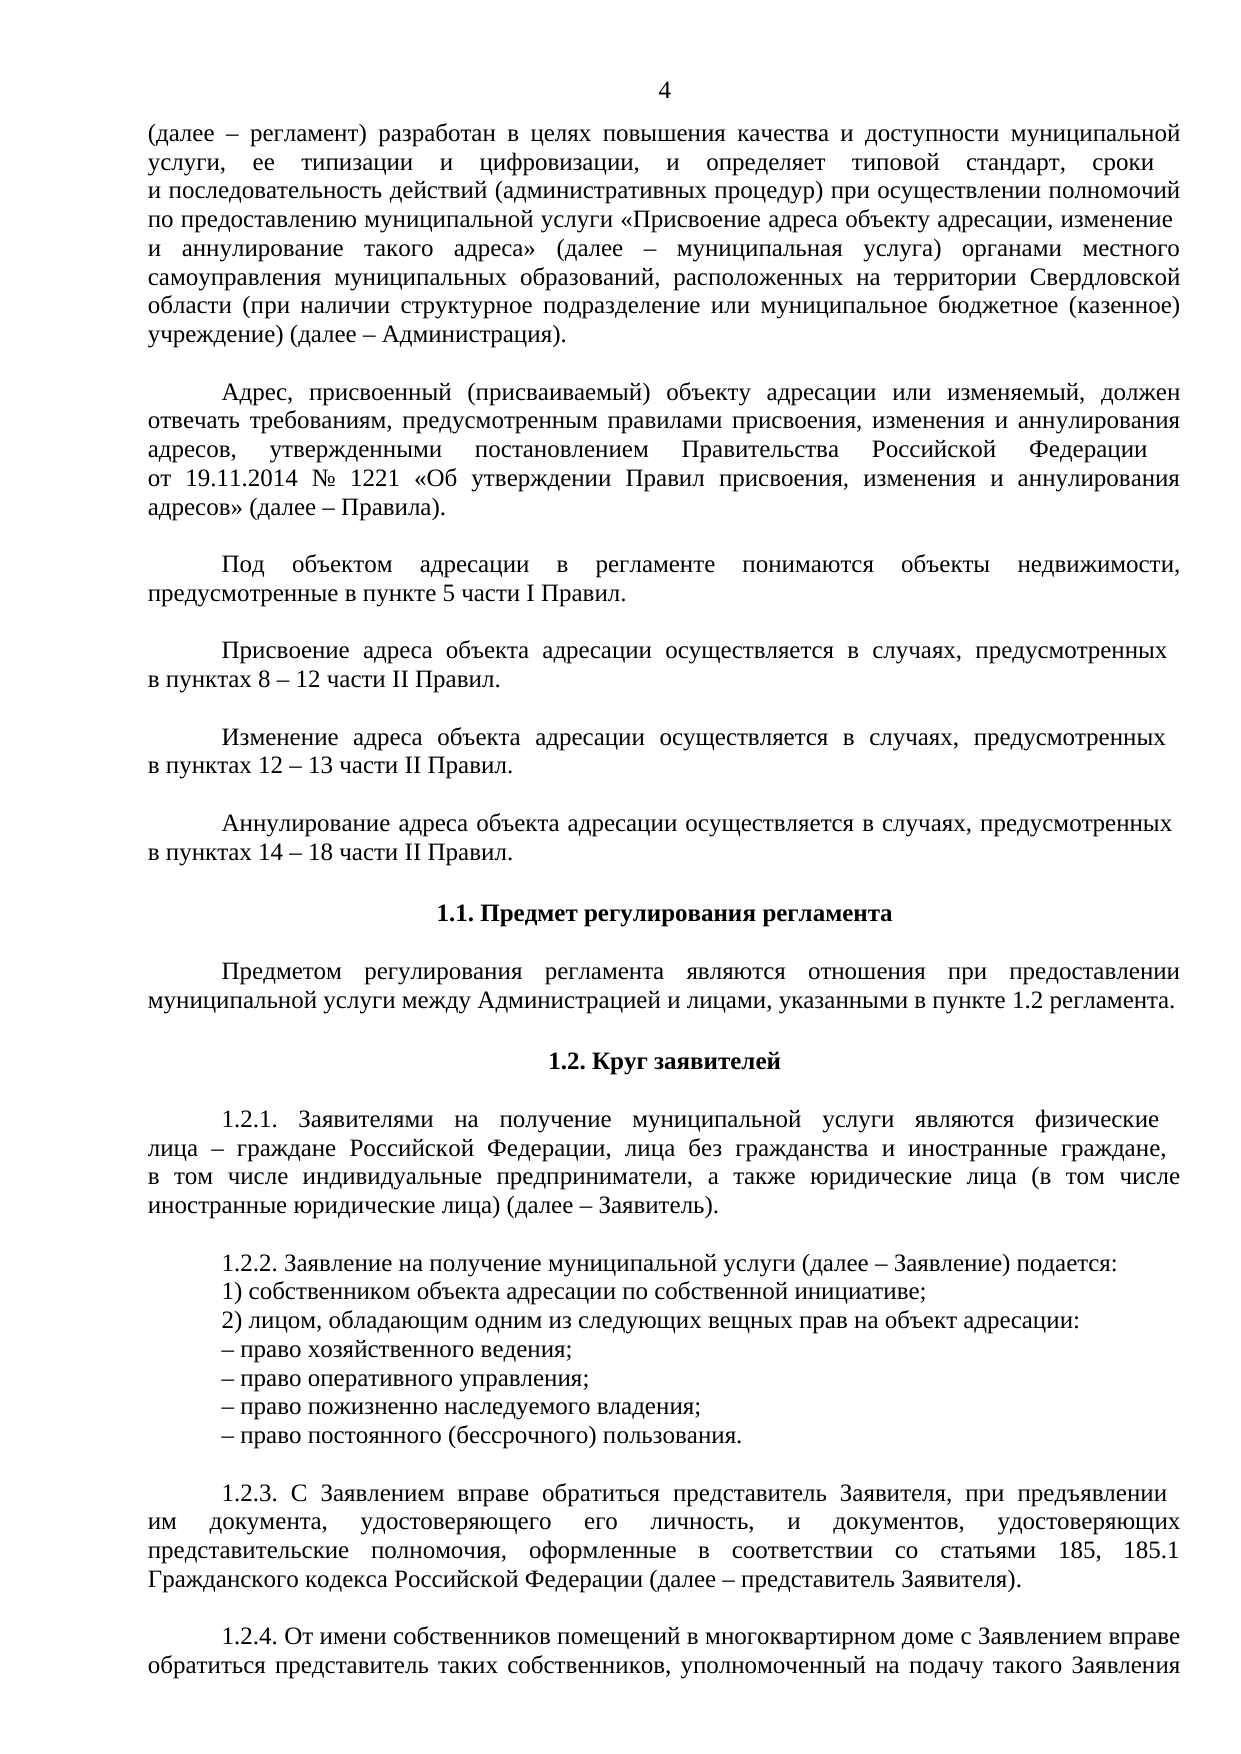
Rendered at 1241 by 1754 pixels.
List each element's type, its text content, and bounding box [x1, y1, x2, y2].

text Под объектом адресации в регламенте понимаются объекты недвижимости, предусмотренные в пункте 5 части I Правил. [148, 549, 1181, 607]
text – право оперативного управления; [148, 1363, 1181, 1391]
text 1.2.1. Заявителями на получение муниципальной услуги являются физические лица – граждане Российской Федерации, лица без гражданства и иностранные граждане, в том числе индивидуальные предприниматели, а также юридические лица (в том числе иностранные юридические лица) (далее – Заявитель). [148, 1104, 1181, 1219]
text Изменение адреса объекта адресации осуществляется в случаях, предусмотренных в пунктах 12 – 13 части II Правил. [148, 722, 1181, 779]
text Предметом регулирования регламента являются отношения при предоставлении муниципальной услуги между Администрацией и лицами, указанными в пункте 1.2 регламента. [148, 956, 1181, 1013]
text – право постоянного (бессрочного) пользования. [148, 1420, 1181, 1449]
text (далее – регламент) разработан в целях повышения качества и доступности муниципальной услуги, ее типизации и цифровизации, и определяет типовой стандарт, сроки и последовательность действий (административных процедур) при осуществлении полномочий по предоставлению муниципальной услуги «Присвоение адреса объекту адресации, изменение и аннулирование такого адреса» (далее – муниципальная услуга) органами местного самоуправления муниципальных образований, расположенных на территории Свердловской области (при наличии структурное подразделение или муниципальное бюджетное (казенное) учреждение) (далее – Администрация). [148, 118, 1181, 348]
text Присвоение адреса объекта адресации осуществляется в случаях, предусмотренных в пунктах 8 – 12 части II Правил. [148, 636, 1181, 693]
text – право хозяйственного ведения; [148, 1334, 1181, 1363]
text 1) собственником объекта адресации по собственной инициативе; [148, 1276, 1181, 1305]
text 2) лицом, обладающим одним из следующих вещных прав на объект адресации: [148, 1305, 1181, 1334]
text 1.2.2. Заявление на получение муниципальной услуги (далее – Заявление) подается: [148, 1248, 1181, 1276]
text 1.2.4. От имени собственников помещений в многоквартирном доме с Заявлением вправе обратиться представитель таких собственников, уполномоченный на подачу такого Заявления [148, 1621, 1181, 1679]
text Аннулирование адреса объекта адресации осуществляется в случаях, предусмотренных в пунктах 14 – 18 части II Правил. [148, 808, 1181, 866]
text Адрес, присвоенный (присваиваемый) объекту адресации или изменяемый, должен отвечать требованиям, предусмотренным правилами присвоения, изменения и аннулирования адресов, утвержденными постановлением Правительства Российской Федерации от 19.11.2014 № 1221 «Об утверждении Правил присвоения, изменения и аннулирования адресов» (далее – Правила). [148, 377, 1181, 521]
text 1.2.3. С Заявлением вправе обратиться представитель Заявителя, при предъявлении им документа, удостоверяющего его личность, и документов, удостоверяющих представительские полномочия, оформленные в соответствии со статьями 185, 185.1 Гражданского кодекса Российской Федерации (далее – представитель Заявителя). [148, 1478, 1181, 1593]
subtitle 1.2. Круг заявителей [148, 1046, 1181, 1075]
subtitle 1.1. Предмет регулирования регламента [148, 898, 1181, 927]
text – право пожизненно наследуемого владения; [148, 1391, 1181, 1420]
